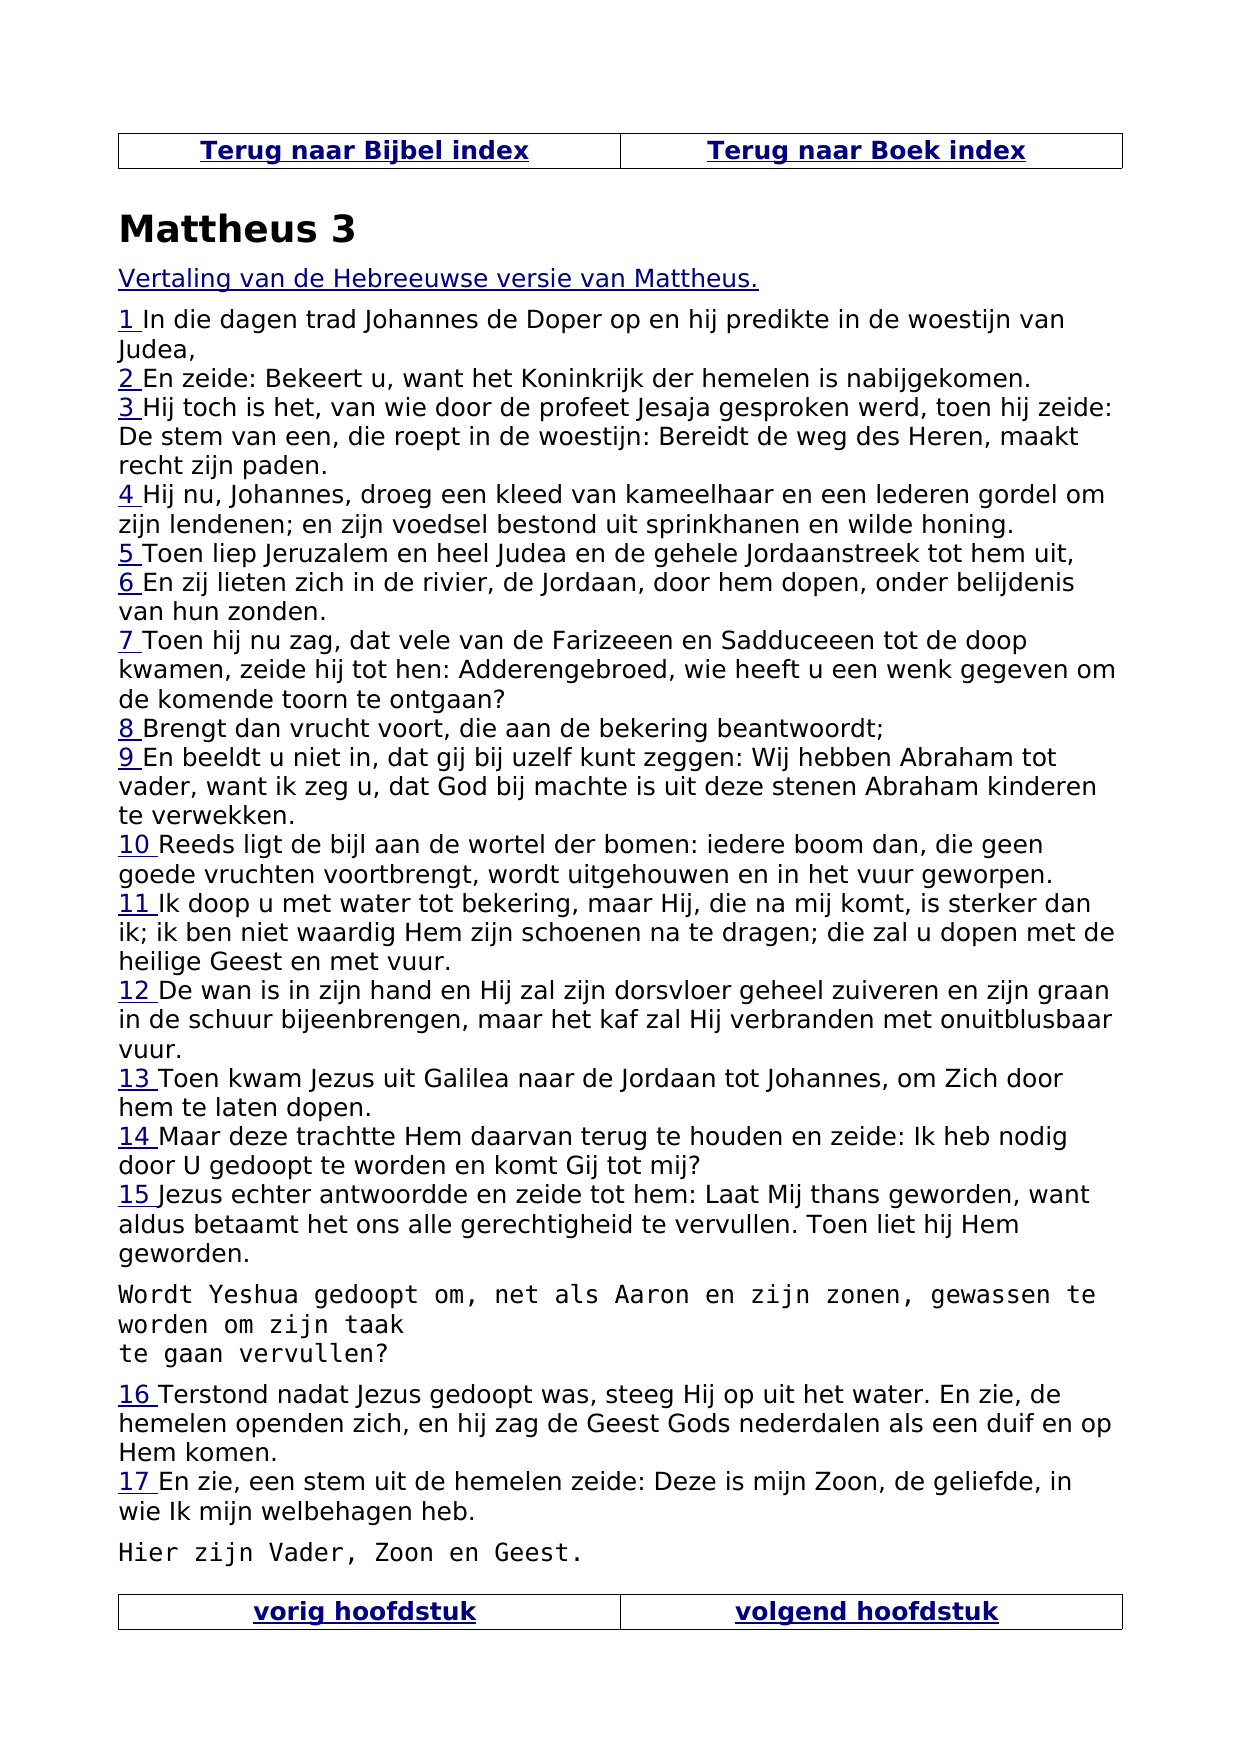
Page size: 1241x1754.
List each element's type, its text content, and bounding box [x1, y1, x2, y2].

table_header Terug naar Boek index [621, 134, 1122, 168]
table_header Terug naar Bijbel index [119, 134, 620, 168]
subtitle Mattheus 3 [118, 208, 1122, 252]
text Vertaling van de Hebreeuwse versie van Mattheus. [118, 264, 1122, 293]
text 16 Terstond nadat Jezus gedoopt was, steeg Hij op uit het water. En zie, de hemelen openden zich, en hij zag de Geest Gods nederdalen als een duif en op Hem komen. 17 En zie, een stem uit de hemelen zeide: Deze is mijn Zoon, de geliefde, in wie Ik mijn welbehagen heb. [118, 1380, 1122, 1526]
table_header volgend hoofdstuk [621, 1595, 1122, 1629]
text 1 In die dagen trad Johannes de Doper op en hij predikte in de woestijn van Judea, 2 En zeide: Bekeert u, want het Koninkrijk der hemelen is nabijgekomen. 3 Hij toch is het, van wie door de profeet Jesaja gesproken werd, toen hij zeide: De stem van een, die roept in de woestijn: Bereidt de weg des Heren, maakt recht zijn paden. 4 Hij nu, Johannes, droeg een kleed van kameelhaar en een lederen gordel om zijn lendenen; en zijn voedsel bestond uit sprinkhanen en wilde honing. 5 Toen liep Jeruzalem en heel Judea en de gehele Jordaanstreek tot hem uit, 6 En zij lieten zich in de rivier, de Jordaan, door hem dopen, onder belijdenis van hun zonden. 7 Toen hij nu zag, dat vele van de Farizeeen en Sadduceeen tot de doop kwamen, zeide hij tot hen: Adderengebroed, wie heeft u een wenk gegeven om de komende toorn te ontgaan? 8 Brengt dan vrucht voort, die aan de bekering beantwoordt; 9 En beeldt u niet in, dat gij bij uzelf kunt zeggen: Wij hebben Abraham tot vader, want ik zeg u, dat God bij machte is uit deze stenen Abraham kinderen te verwekken. 10 Reeds ligt de bijl aan de wortel der bomen: iedere boom dan, die geen goede vruchten voortbrengt, wordt uitgehouwen en in het vuur geworpen. 11 Ik doop u met water tot bekering, maar Hij, die na mij komt, is sterker dan ik; ik ben niet waardig Hem zijn schoenen na te dragen; die zal u dopen met de heilige Geest en met vuur. 12 De wan is in zijn hand en Hij zal zijn dorsvloer geheel zuiveren en zijn graan in de schuur bijeenbrengen, maar het kaf zal Hij verbranden met onuitblusbaar vuur. 13 Toen kwam Jezus uit Galilea naar de Jordaan tot Johannes, om Zich door hem te laten dopen. 14 Maar deze trachtte Hem daarvan terug te houden en zeide: Ik heb nodig door U gedoopt te worden en komt Gij tot mij? 15 Jezus echter antwoordde en zeide tot hem: Laat Mij thans geworden, want aldus betaamt het ons alle gerechtigheid te vervullen. Toen liet hij Hem geworden. [118, 306, 1122, 1268]
text Wordt Yeshua gedoopt om, net als Aaron en zijn zonen, gewassen te worden om zijn taak te gaan vervullen? [118, 1281, 1122, 1368]
text Hier zijn Vader, Zoon en Geest. [118, 1538, 1122, 1567]
table_header vorig hoofdstuk [119, 1595, 620, 1629]
